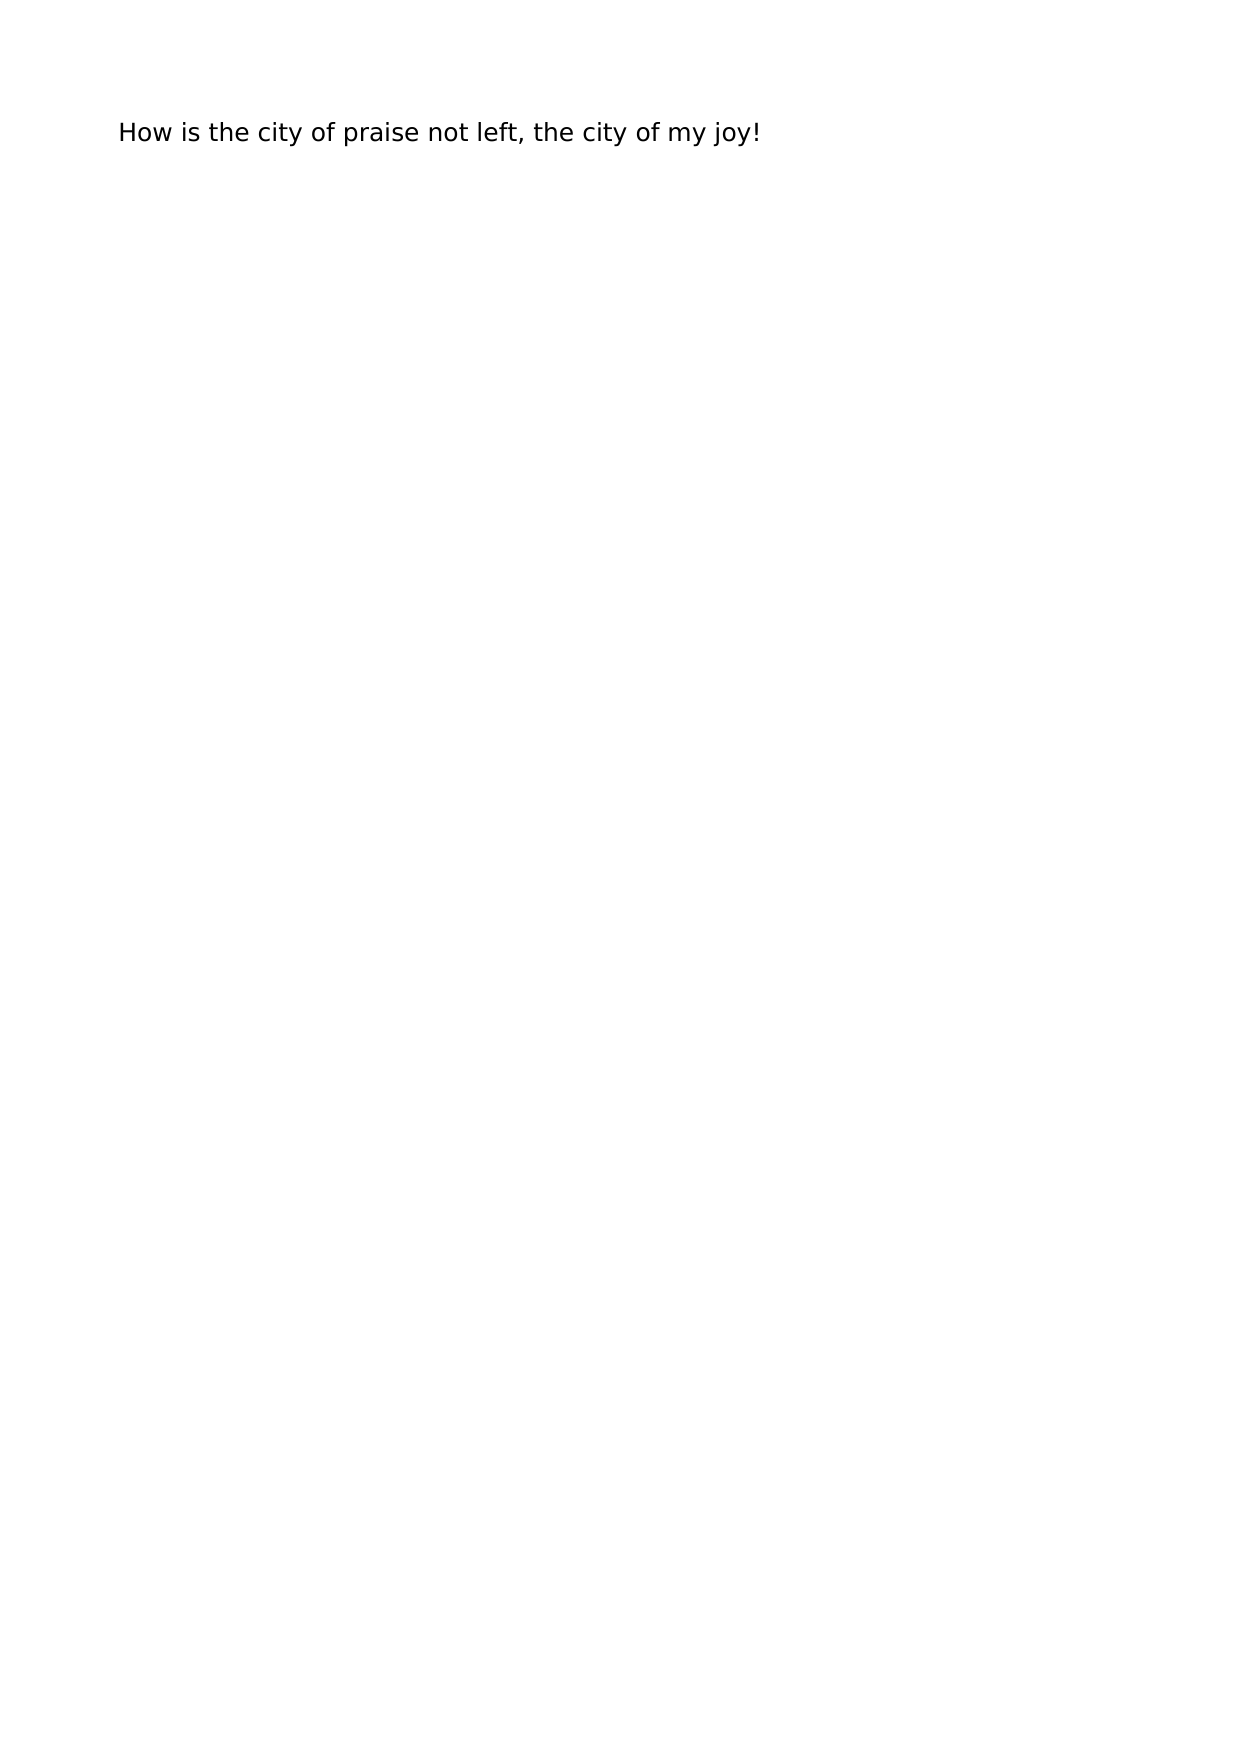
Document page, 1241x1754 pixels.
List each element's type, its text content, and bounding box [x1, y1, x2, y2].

text How is the city of praise not left, the city of my joy! [118, 118, 1122, 147]
